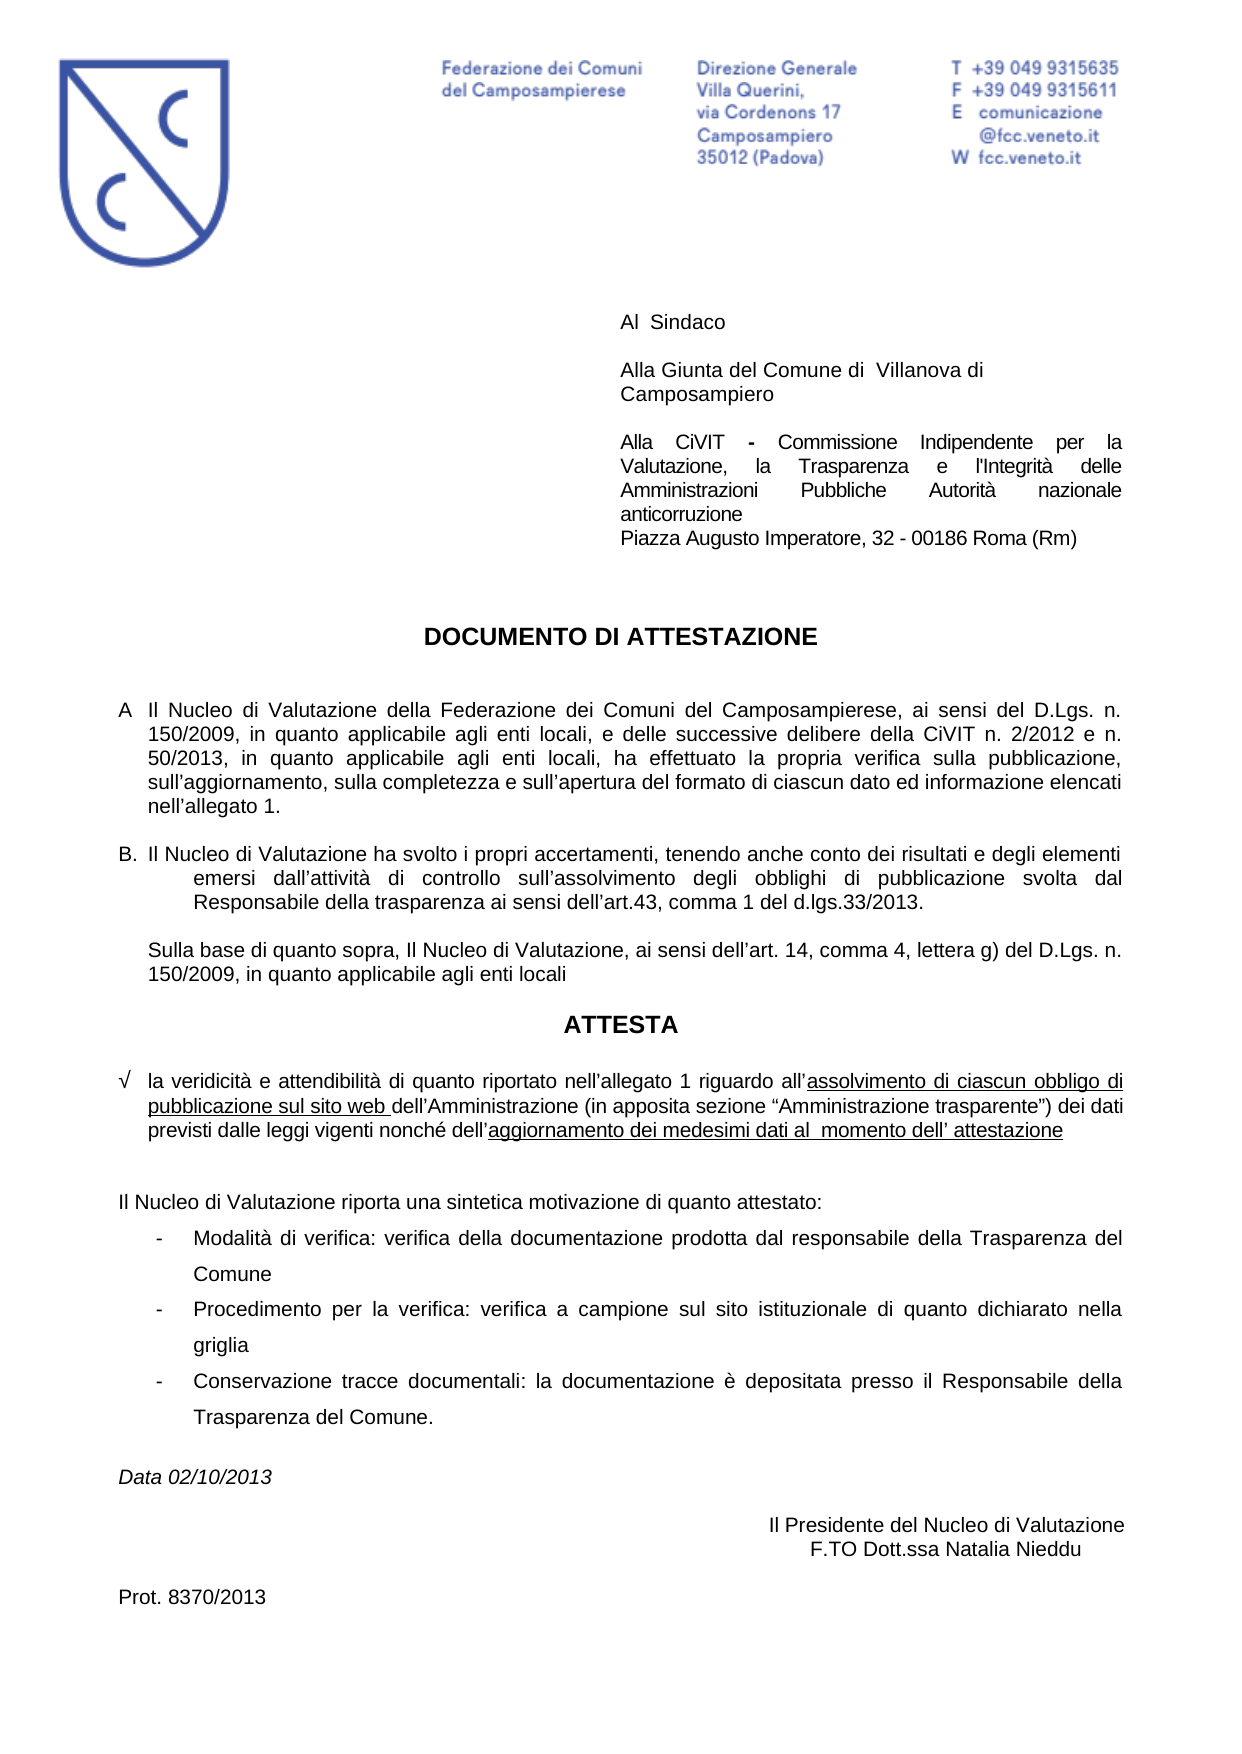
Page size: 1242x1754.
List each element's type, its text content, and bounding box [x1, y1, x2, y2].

list Il Nucleo di Valutazione ha svolto i propri accertamenti, tenendo anche conto dei risultati e degli elementi emersi dall’attività di controllo sull’assolvimento degli obblighi di pubblicazione svolta dal Responsabile della trasparenza ai sensi dell’art.43, comma 1 del d.lgs.33/2013. [118, 842, 1123, 914]
text Piazza Augusto Imperatore, 32 - 00186 Roma (Rm) [620, 526, 1122, 550]
list Procedimento per la verifica: verifica a campione sul sito istituzionale di quanto dichiarato nella griglia [156, 1297, 1123, 1357]
text Data 02/10/2013 [118, 1465, 1123, 1489]
text DOCUMENTO DI ATTESTAZIONE [118, 622, 1123, 650]
list Conservazione tracce documentali: la documentazione è depositata presso il Responsabile della Trasparenza del Comune. [156, 1369, 1123, 1429]
text A Il Nucleo di Valutazione della Federazione dei Comuni del Camposampierese, ai sensi del D.Lgs. n. 150/2009, in quanto applicabile agli enti locali, e delle successive delibere della CiVIT n. 2/2012 e n. 50/2013, in quanto applicabile agli enti locali, ha effettuato la propria verifica sulla pubblicazione, sull’aggiornamento, sulla completezza e sull’apertura del formato di ciascun dato ed informazione elencati nell’allegato 1. [118, 698, 1123, 818]
text Alla CiVIT - Commissione Indipendente per la Valutazione, la Trasparenza e l'Integrità delle Amministrazioni Pubbliche Autorità nazionale anticorruzione [620, 430, 1122, 526]
text √ la veridicità e attendibilità di quanto riportato nell’allegato 1 riguardo all’assolvimento di ciascun obbligo di pubblicazione sul sito web dell’Amministrazione (in apposita sezione “Amministrazione trasparente”) dei dati previsti dalle leggi vigenti nonché dell’aggiornamento dei medesimi dati al momento dell’ attestazione [118, 1067, 1123, 1142]
text Prot. 8370/2013 [118, 1585, 1123, 1609]
text Alla Giunta del Comune di Villanova di Camposampiero [620, 358, 1126, 406]
text Il Presidente del Nucleo di Valutazione [768, 1513, 1126, 1537]
list Modalità di verifica: verifica della documentazione prodotta dal responsabile della Trasparenza del Comune [156, 1225, 1123, 1285]
text Sulla base di quanto sopra, Il Nucleo di Valutazione, ai sensi dell’art. 14, comma 4, lettera g) del D.Lgs. n. 150/2009, in quanto applicabile agli enti locali [148, 938, 1123, 986]
text ATTESTA [118, 1010, 1123, 1038]
text F.TO Dott.ssa Natalia Nieddu [768, 1537, 1123, 1561]
text Il Nucleo di Valutazione riporta una sintetica motivazione di quanto attestato: [118, 1189, 1123, 1213]
